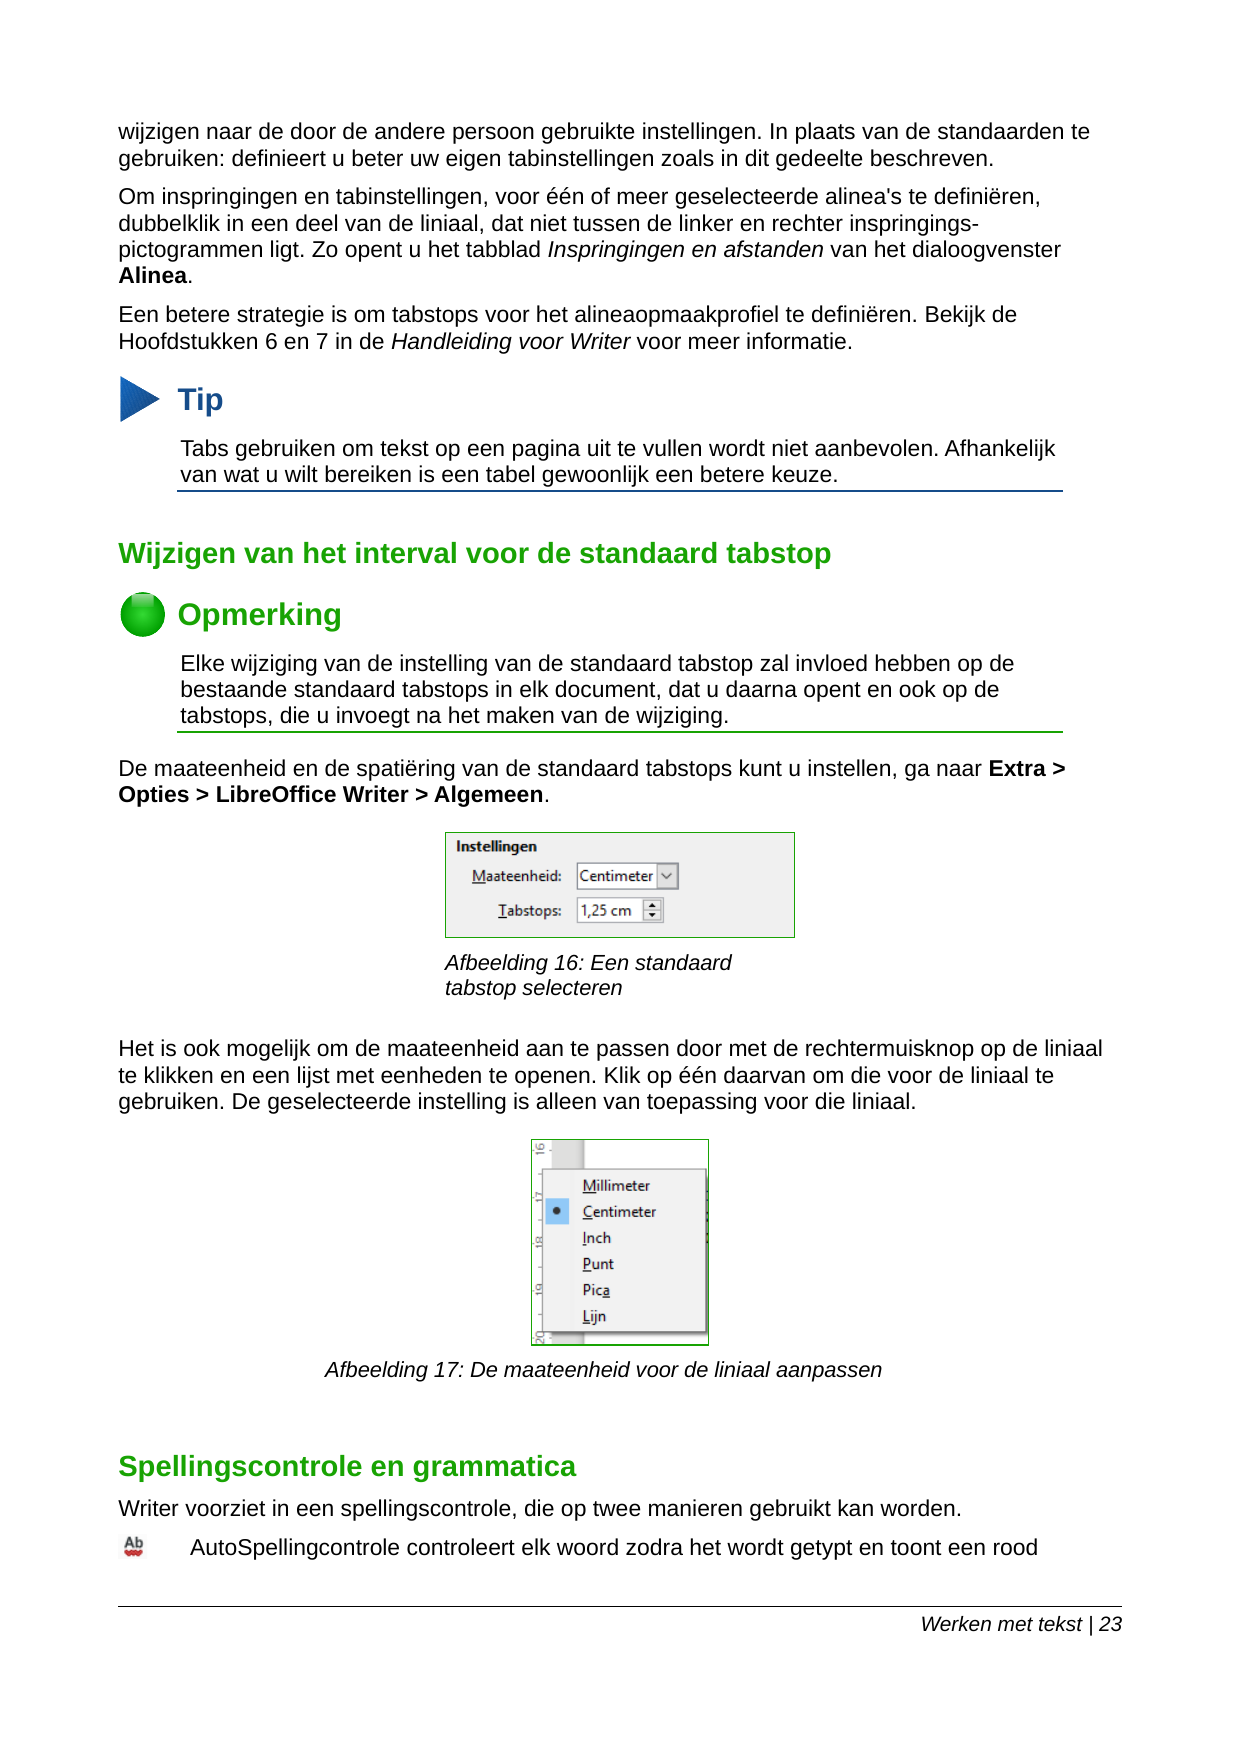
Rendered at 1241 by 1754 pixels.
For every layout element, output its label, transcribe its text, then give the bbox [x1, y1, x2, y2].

picture [446, 833, 794, 937]
subtitle Tip [118, 374, 1122, 424]
text Het is ook mogelijk om de maateenheid aan te passen door met de rechtermuisknop op de liniaal te klikken en een lijst met eenheden te openen. Klik op één daarvan om die voor de liniaal te gebruiken. De geselecteerde instelling is alleen van toepassing voor die liniaal. [118, 1035, 1122, 1114]
text wijzigen naar de door de andere persoon gebruikte instellingen. In plaats van de standaarden te gebruiken: definieert u beter uw eigen tabinstellingen zoals in dit gedeelte beschreven. [118, 118, 1122, 171]
table_header AutoSpellingcontrole controleert elk woord zodra het wordt getypt en toont een rood [190, 1534, 1123, 1560]
subtitle Wijzigen van het interval voor de standaard tabstop [118, 536, 1122, 570]
text Writer voorziet in een spellingscontrole, die op twee manieren gebruikt kan worden. [118, 1495, 1122, 1522]
table_header [118, 1534, 190, 1560]
text Elke wijziging van de instelling van de standaard tabstop zal invloed hebben op de bestaande standaard tabstops in elk document, dat u daarna opent en ook op de tabstops, die u invoegt na het maken van de wijziging. [177, 647, 1063, 731]
picture [532, 1140, 708, 1344]
subtitle Spellingscontrole en grammatica [118, 1449, 1122, 1483]
text Tabs gebruiken om tekst op een pagina uit te vullen wordt niet aanbevolen. Afhankelijk van wat u wilt bereiken is een tabel gewoonlijk een betere keuze. [177, 432, 1063, 490]
subtitle Opmerking [118, 590, 1122, 639]
text Afbeelding 16: Een standaard tabstop selecteren [445, 938, 795, 1000]
text De maateenheid en de spatiëring van de standaard tabstops kunt u instellen, ga naar Extra > Opties > LibreOffice Writer > Algemeen. [118, 754, 1122, 807]
text Een betere strategie is om tabstops voor het alineaopmaakprofiel te definiëren. Bekijk de Hoofdstukken 6 en 7 in de Handleiding voor Writer voor meer informatie. [118, 301, 1122, 354]
text Om inspringingen en tabinstellingen, voor één of meer geselecteerde alinea's te definiëren, dubbelklik in een deel van de liniaal, dat niet tussen de linker en rechter inspringings-pictogrammen ligt. Zo opent u het tabblad Inspringingen en afstanden van het dialoogvenster Alinea. [118, 183, 1122, 289]
text Afbeelding 17: De maateenheid voor de liniaal aanpassen [325, 1139, 915, 1382]
picture [118, 1534, 148, 1559]
